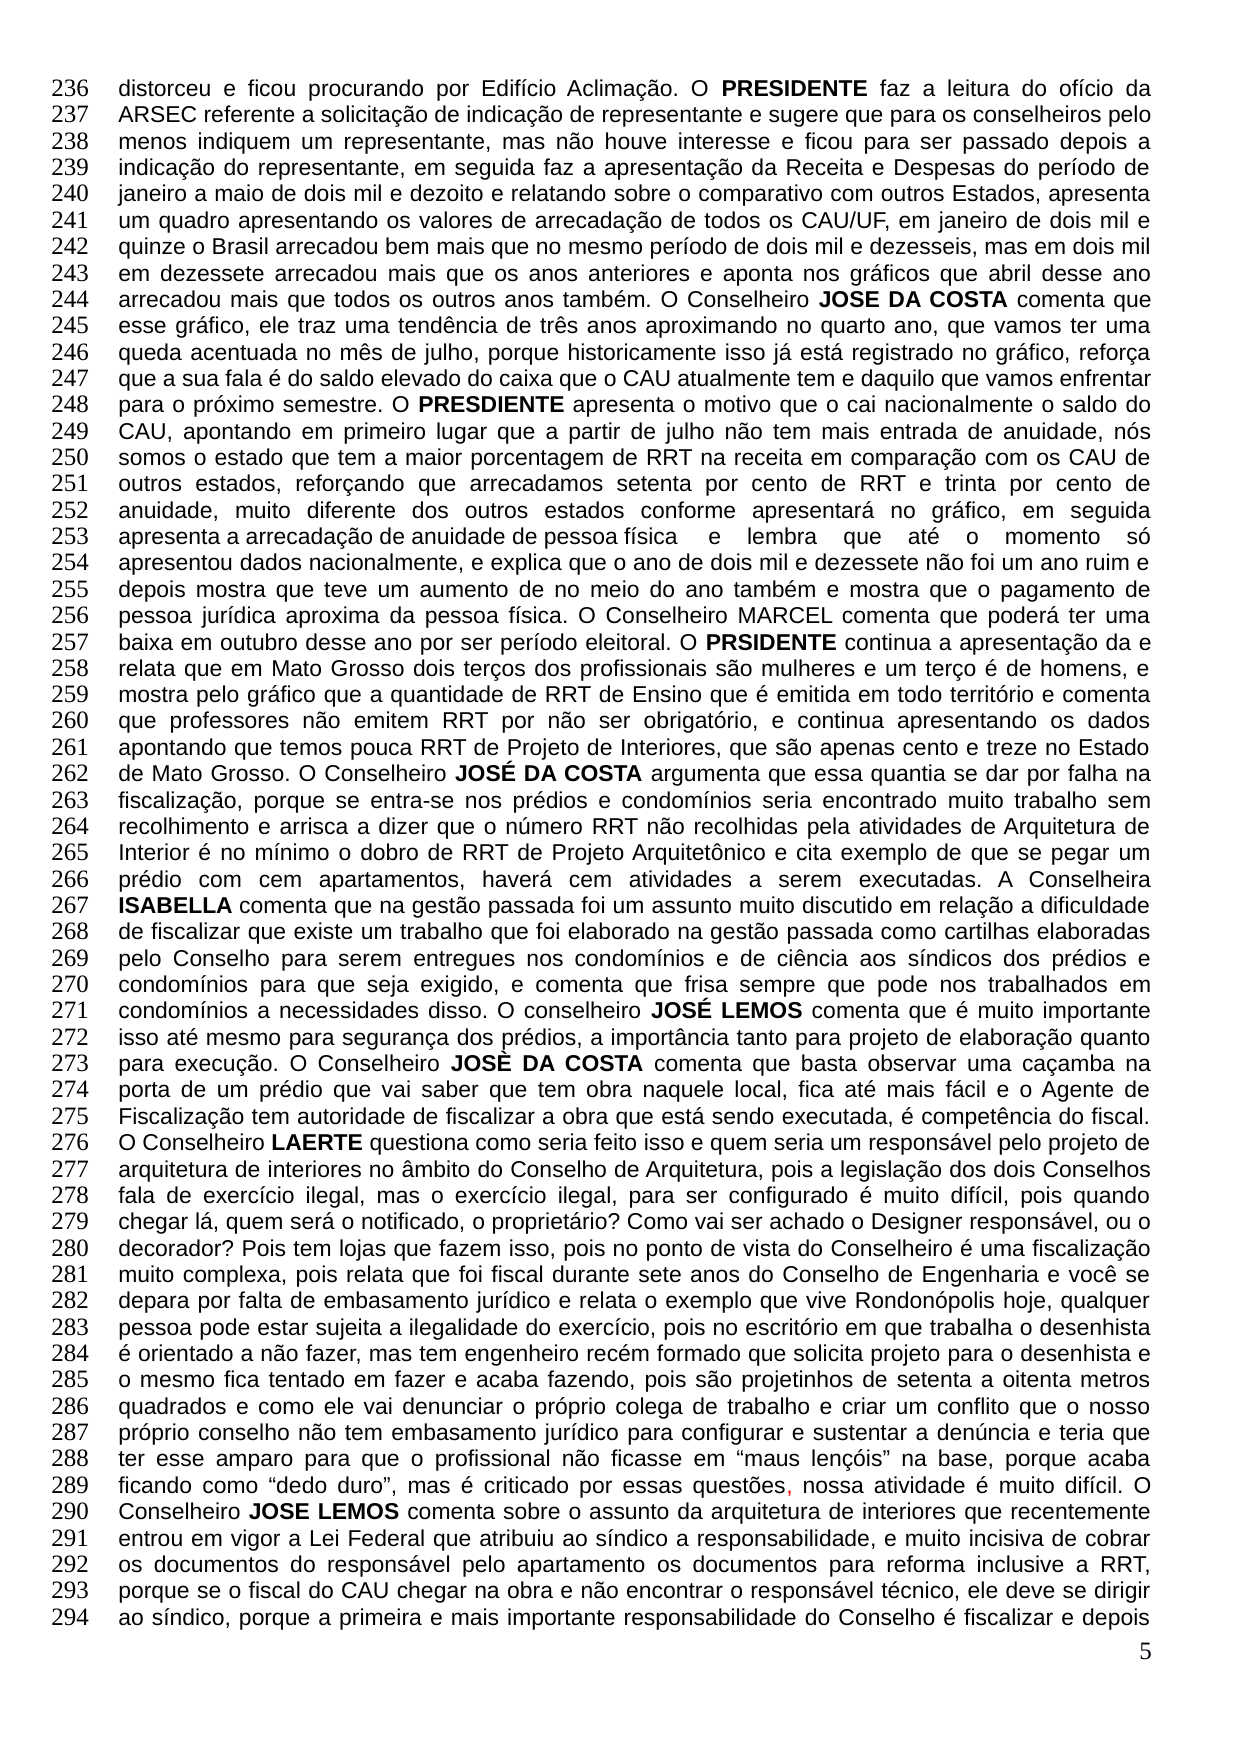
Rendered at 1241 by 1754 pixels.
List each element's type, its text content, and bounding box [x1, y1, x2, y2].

text distorceu e ficou procurando por Edifício Aclimação. O PRESIDENTE faz a leitura do ofício da ARSEC referente a solicitação de indicação de representante e sugere que para os conselheiros pelo menos indiquem um representante, mas não houve interesse e ficou para ser passado depois a indicação do representante, em seguida faz a apresentação da Receita e Despesas do período de janeiro a maio de dois mil e dezoito e relatando sobre o comparativo com outros Estados, apresenta um quadro apresentando os valores de arrecadação de todos os CAU/UF, em janeiro de dois mil e quinze o Brasil arrecadou bem mais que no mesmo período de dois mil e dezesseis, mas em dois mil em dezessete arrecadou mais que os anos anteriores e aponta nos gráficos que abril desse ano arrecadou mais que todos os outros anos também. O Conselheiro JOSE DA COSTA comenta que esse gráfico, ele traz uma tendência de três anos aproximando no quarto ano, que vamos ter uma queda acentuada no mês de julho, porque historicamente isso já está registrado no gráfico, reforça que a sua fala é do saldo elevado do caixa que o CAU atualmente tem e daquilo que vamos enfrentar para o próximo semestre. O PRESDIENTE apresenta o motivo que o cai nacionalmente o saldo do CAU, apontando em primeiro lugar que a partir de julho não tem mais entrada de anuidade, nós somos o estado que tem a maior porcentagem de RRT na receita em comparação com os CAU de outros estados, reforçando que arrecadamos setenta por cento de RRT e trinta por cento de anuidade, muito diferente dos outros estados conforme apresentará no gráfico, em seguida apresenta a arrecadação de anuidade de pessoa física e lembra que até o momento só apresentou dados nacionalmente, e explica que o ano de dois mil e dezessete não foi um ano ruim e depois mostra que teve um aumento de no meio do ano também e mostra que o pagamento de pessoa jurídica aproxima da pessoa física. O Conselheiro MARCEL comenta que poderá ter uma baixa em outubro desse ano por ser período eleitoral. O PRSIDENTE continua a apresentação da e relata que em Mato Grosso dois terços dos profissionais são mulheres e um terço é de homens, e mostra pelo gráfico que a quantidade de RRT de Ensino que é emitida em todo território e comenta que professores não emitem RRT por não ser obrigatório, e continua apresentando os dados apontando que temos pouca RRT de Projeto de Interiores, que são apenas cento e treze no Estado de Mato Grosso. O Conselheiro JOSÉ DA COSTA argumenta que essa quantia se dar por falha na fiscalização, porque se entra-se nos prédios e condomínios seria encontrado muito trabalho sem recolhimento e arrisca a dizer que o número RRT não recolhidas pela atividades de Arquitetura de Interior é no mínimo o dobro de RRT de Projeto Arquitetônico e cita exemplo de que se pegar um prédio com cem apartamentos, haverá cem atividades a serem executadas. A Conselheira ISABELLA comenta que na gestão passada foi um assunto muito discutido em relação a dificuldade de fiscalizar que existe um trabalho que foi elaborado na gestão passada como cartilhas elaboradas pelo Conselho para serem entregues nos condomínios e de ciência aos síndicos dos prédios e condomínios para que seja exigido, e comenta que frisa sempre que pode nos trabalhados em condomínios a necessidades disso. O conselheiro JOSÉ LEMOS comenta que é muito importante isso até mesmo para segurança dos prédios, a importância tanto para projeto de elaboração quanto para execução. O Conselheiro JOSÈ DA COSTA comenta que basta observar uma caçamba na porta de um prédio que vai saber que tem obra naquele local, fica até mais fácil e o Agente de Fiscalização tem autoridade de fiscalizar a obra que está sendo executada, é competência do fiscal. O Conselheiro LAERTE questiona como seria feito isso e quem seria um responsável pelo projeto de arquitetura de interiores no âmbito do Conselho de Arquitetura, pois a legislação dos dois Conselhos fala de exercício ilegal, mas o exercício ilegal, para ser configurado é muito difícil, pois quando chegar lá, quem será o notificado, o proprietário? Como vai ser achado o Designer responsável, ou o decorador? Pois tem lojas que fazem isso, pois no ponto de vista do Conselheiro é uma fiscalização muito complexa, pois relata que foi fiscal durante sete anos do Conselho de Engenharia e você se depara por falta de embasamento jurídico e relata o exemplo que vive Rondonópolis hoje, qualquer pessoa pode estar sujeita a ilegalidade do exercício, pois no escritório em que trabalha o desenhista é orientado a não fazer, mas tem engenheiro recém formado que solicita projeto para o desenhista e o mesmo fica tentado em fazer e acaba fazendo, pois são projetinhos de setenta a oitenta metros quadrados e como ele vai denunciar o próprio colega de trabalho e criar um conflito que o nosso próprio conselho não tem embasamento jurídico para configurar e sustentar a denúncia e teria que ter esse amparo para que o profissional não ficasse em “maus lençóis” na base, porque acaba ficando como “dedo duro”, mas é criticado por essas questões, nossa atividade é muito difícil. O Conselheiro JOSE LEMOS comenta sobre o assunto da arquitetura de interiores que recentemente entrou em vigor a Lei Federal que atribuiu ao síndico a responsabilidade, e muito incisiva de cobrar os documentos do responsável pelo apartamento os documentos para reforma inclusive a RRT, porque se o fiscal do CAU chegar na obra e não encontrar o responsável técnico, ele deve se dirigir ao síndico, porque a primeira e mais importante responsabilidade do Conselho é fiscalizar e depois [118, 75, 1152, 1630]
